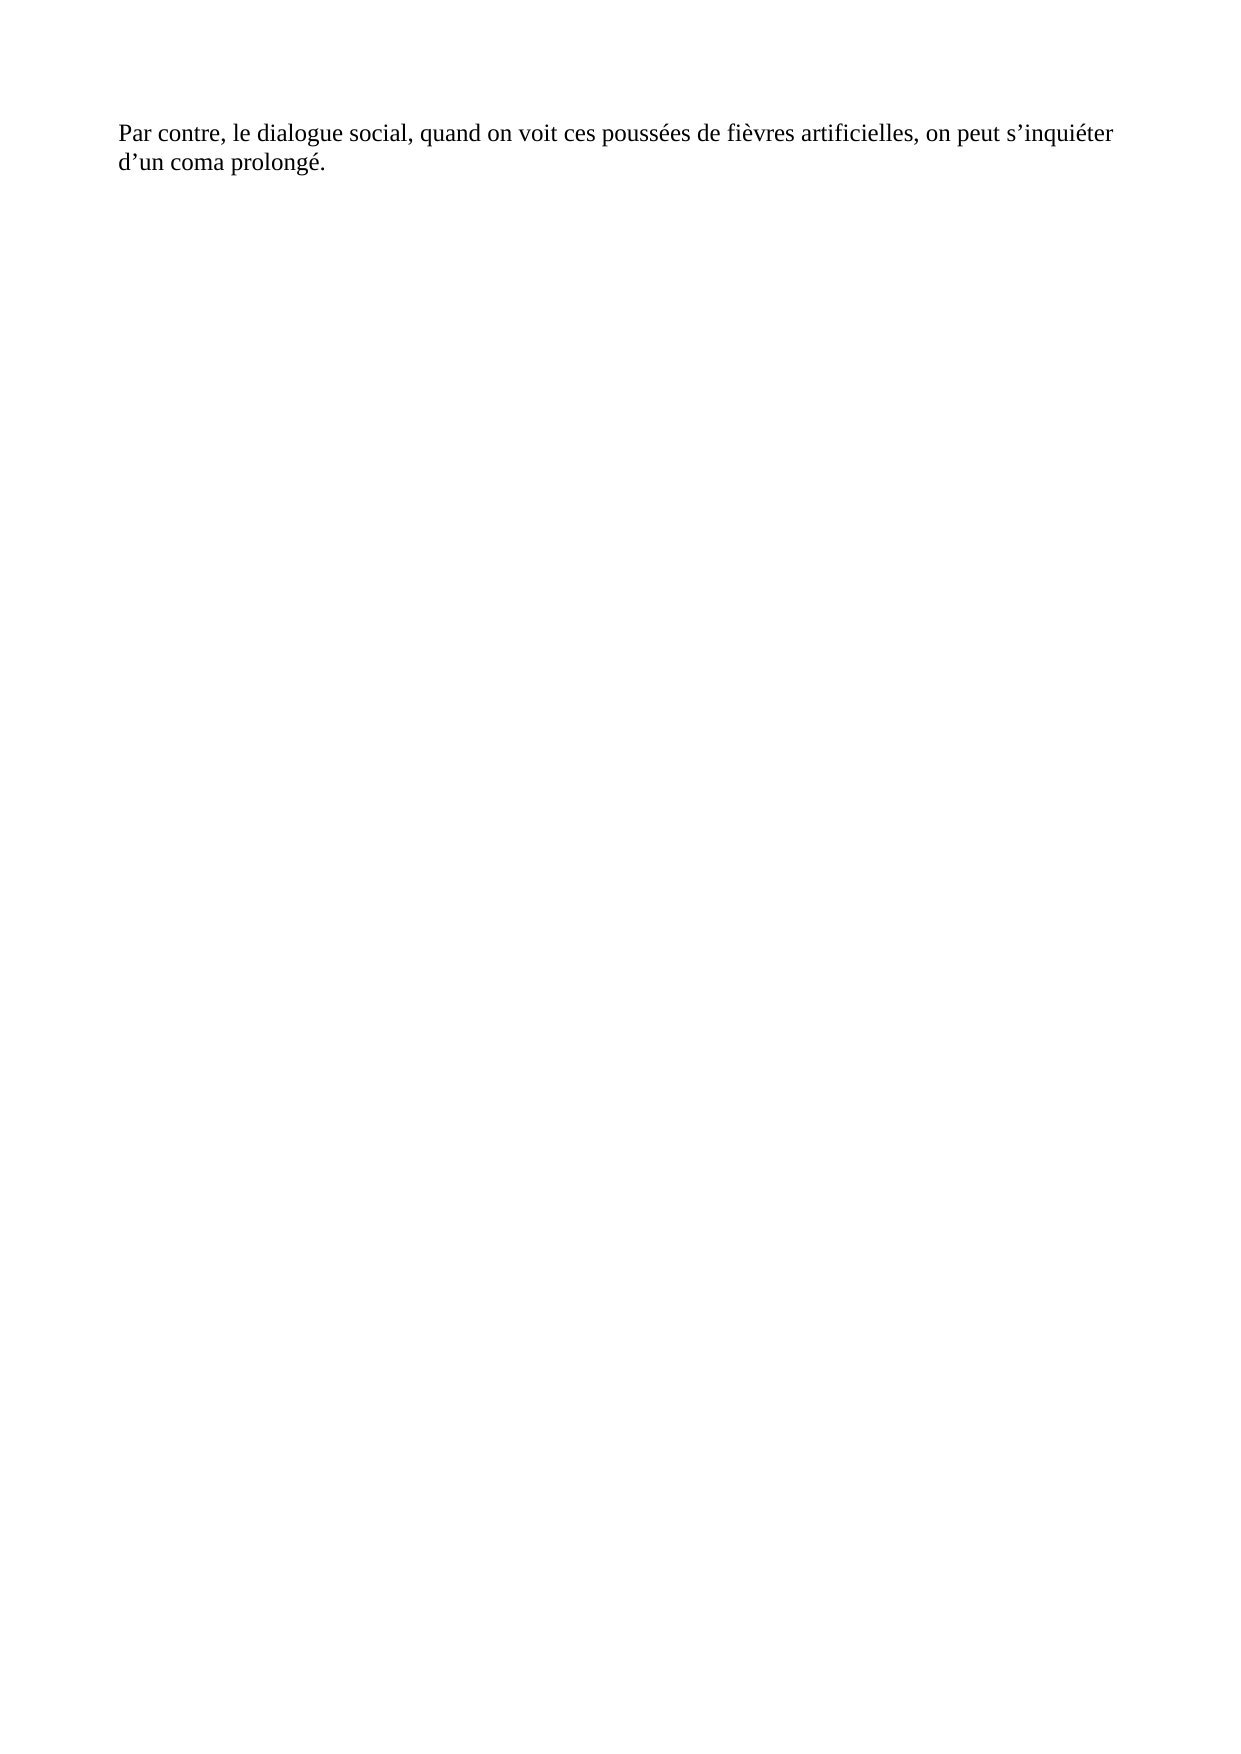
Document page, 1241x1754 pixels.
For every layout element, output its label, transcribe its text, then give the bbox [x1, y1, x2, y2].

text Par contre, le dialogue social, quand on voit ces poussées de fièvres artificielles, on peut s’inquiéter d’un coma prolongé. [118, 118, 1122, 176]
